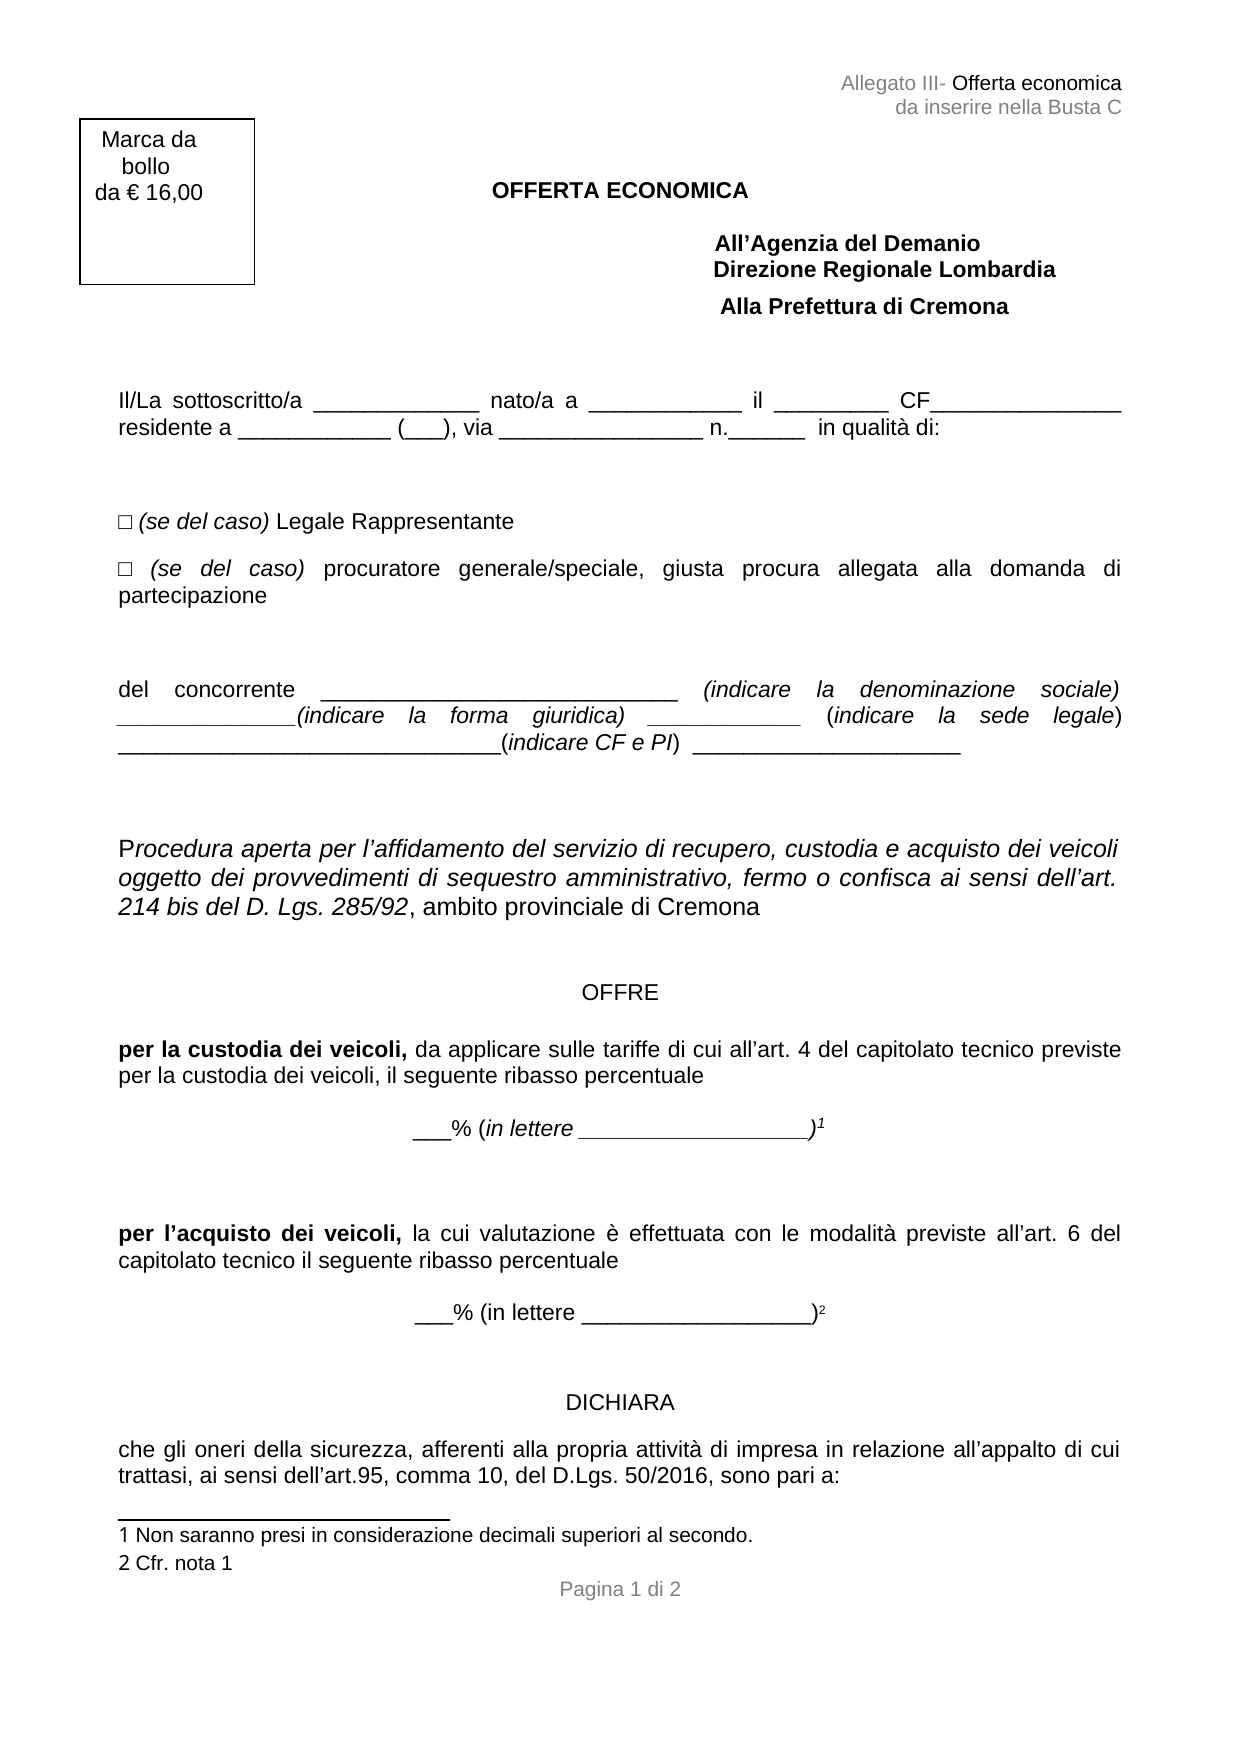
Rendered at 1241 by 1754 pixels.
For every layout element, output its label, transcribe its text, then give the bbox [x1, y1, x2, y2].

text □ (se del caso) procuratore generale/speciale, giusta procura allegata alla domanda di partecipazione [118, 555, 1122, 608]
text OFFERTA ECONOMICA [255, 177, 1122, 203]
text □ (se del caso) Legale Rappresentante [118, 508, 1122, 534]
text del concorrente ____________________________ (indicare la denominazione sociale) ______________(indicare la forma giuridica) ____________ (indicare la sede legale) ______________________________(indicare CF e PI) _____________________ [118, 676, 1122, 755]
text per l’acquisto dei veicoli, la cui valutazione è effettuata con le modalità previste all’art. 6 del capitolato tecnico il seguente ribasso percentuale [118, 1220, 1122, 1273]
text ___% (in lettere __________________) [118, 1299, 1122, 1326]
text per la custodia dei veicoli, da applicare sulle tariffe di cui all’art. 4 del capitolato tecnico previste per la custodia dei veicoli, il seguente ribasso percentuale [118, 1036, 1122, 1088]
text Procedura aperta per l’affidamento del servizio di recupero, custodia e acquisto dei veicoli oggetto dei provvedimenti di sequestro amministrativo, fermo o confisca ai sensi dell’art. 214 bis del D. Lgs. 285/92, ambito provinciale di Cremona [118, 834, 1122, 921]
text Non saranno presi in considerazione decimali superiori al secondo. [118, 1520, 1122, 1548]
text Il/La sottoscritto/a _____________ nato/a a ____________ il _________ CF_______________ residente a ____________ (___), via ________________ n.______ in qualità di: [118, 387, 1122, 440]
text Cfr. nota 1 [118, 1548, 1122, 1577]
text che gli oneri della sicurezza, afferenti alla propria attività di impresa in relazione all’appalto di cui trattasi, ai sensi dell’art.95, comma 10, del D.Lgs. 50/2016, sono pari a: [118, 1436, 1122, 1489]
text OFFRE [118, 979, 1122, 1006]
text Direzione Regionale Lombardia [255, 256, 1122, 283]
text Alla Prefettura di Cremona [118, 293, 1122, 319]
text DICHIARA [118, 1389, 1122, 1415]
text All’Agenzia del Demanio [634, 230, 1122, 256]
text ___% (in lettere __________________) [118, 1115, 1122, 1141]
